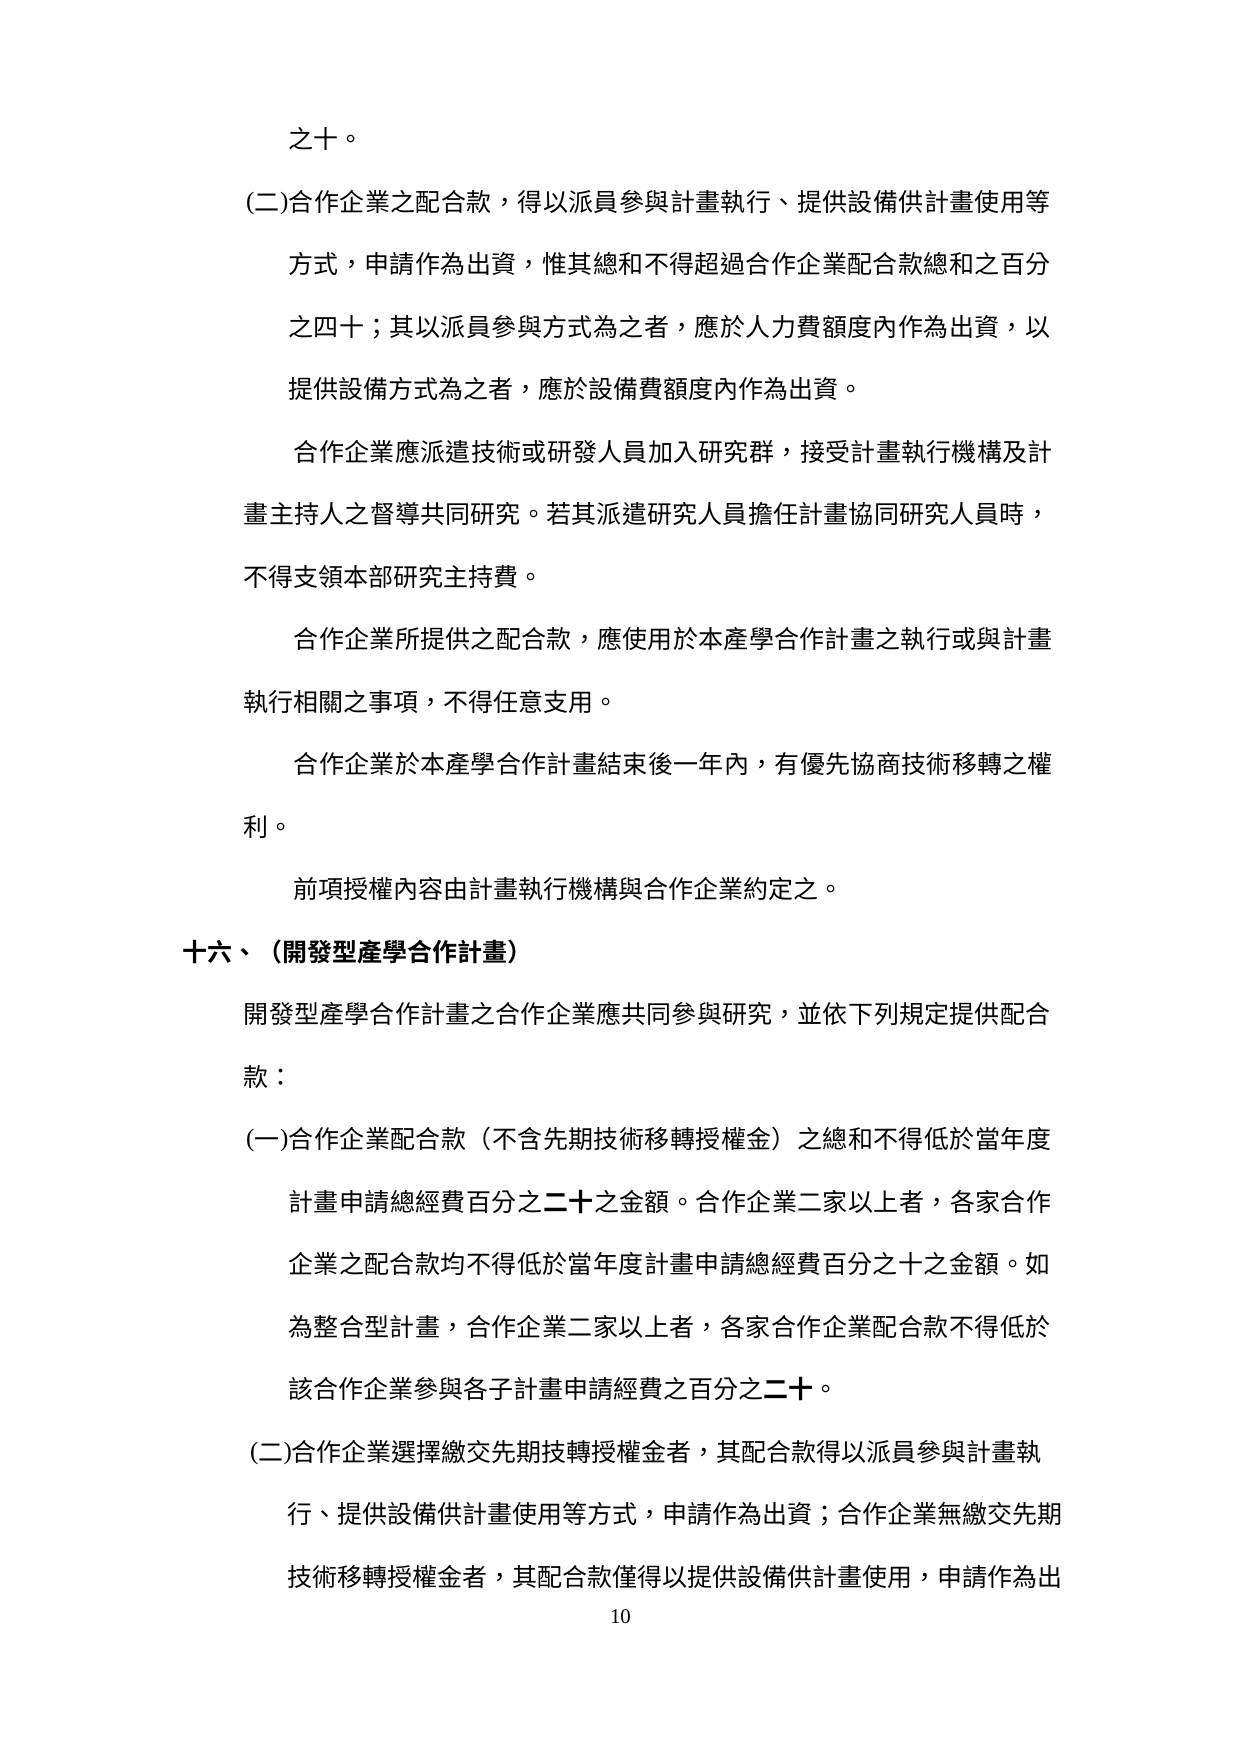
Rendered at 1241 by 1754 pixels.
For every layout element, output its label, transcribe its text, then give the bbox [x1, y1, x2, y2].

text 合作企業於本產學合作計畫結束後一年內，有優先協商技術移轉之權利。 [244, 721, 1053, 846]
text 之十。 [246, 96, 1053, 159]
text 十六、（開發型產學合作計畫） [183, 909, 1053, 971]
text (一)合作企業配合款（不含先期技術移轉授權金）之總和不得低於當年度計畫申請總經費百分之二十之金額。合作企業二家以上者，各家合作企業之配合款均不得低於當年度計畫申請總經費百分之十之金額。如為整合型計畫，合作企業二家以上者，各家合作企業配合款不得低於該合作企業參與各子計畫申請經費之百分之二十。 [246, 1096, 1053, 1409]
text 合作企業應派遣技術或研發人員加入研究群，接受計畫執行機構及計畫主持人之督導共同研究。若其派遣研究人員擔任計畫協同研究人員時，不得支領本部研究主持費。 [244, 409, 1053, 596]
text (二)合作企業選擇繳交先期技轉授權金者，其配合款得以派員參與計畫執行、提供設備供計畫使用等方式，申請作為出資；合作企業無繳交先期技術移轉授權金者，其配合款僅得以提供設備供計畫使用，申請作為出 [250, 1409, 1065, 1596]
text 前項授權內容由計畫執行機構與合作企業約定之。 [244, 846, 1053, 909]
text 開發型產學合作計畫之合作企業應共同參與研究，並依下列規定提供配合款： [244, 971, 1053, 1096]
text 合作企業所提供之配合款，應使用於本產學合作計畫之執行或與計畫執行相關之事項，不得任意支用。 [244, 596, 1053, 721]
text (二)合作企業之配合款，得以派員參與計畫執行、提供設備供計畫使用等方式，申請作為出資，惟其總和不得超過合作企業配合款總和之百分之四十；其以派員參與方式為之者，應於人力費額度內作為出資，以提供設備方式為之者，應於設備費額度內作為出資。 [246, 159, 1053, 409]
